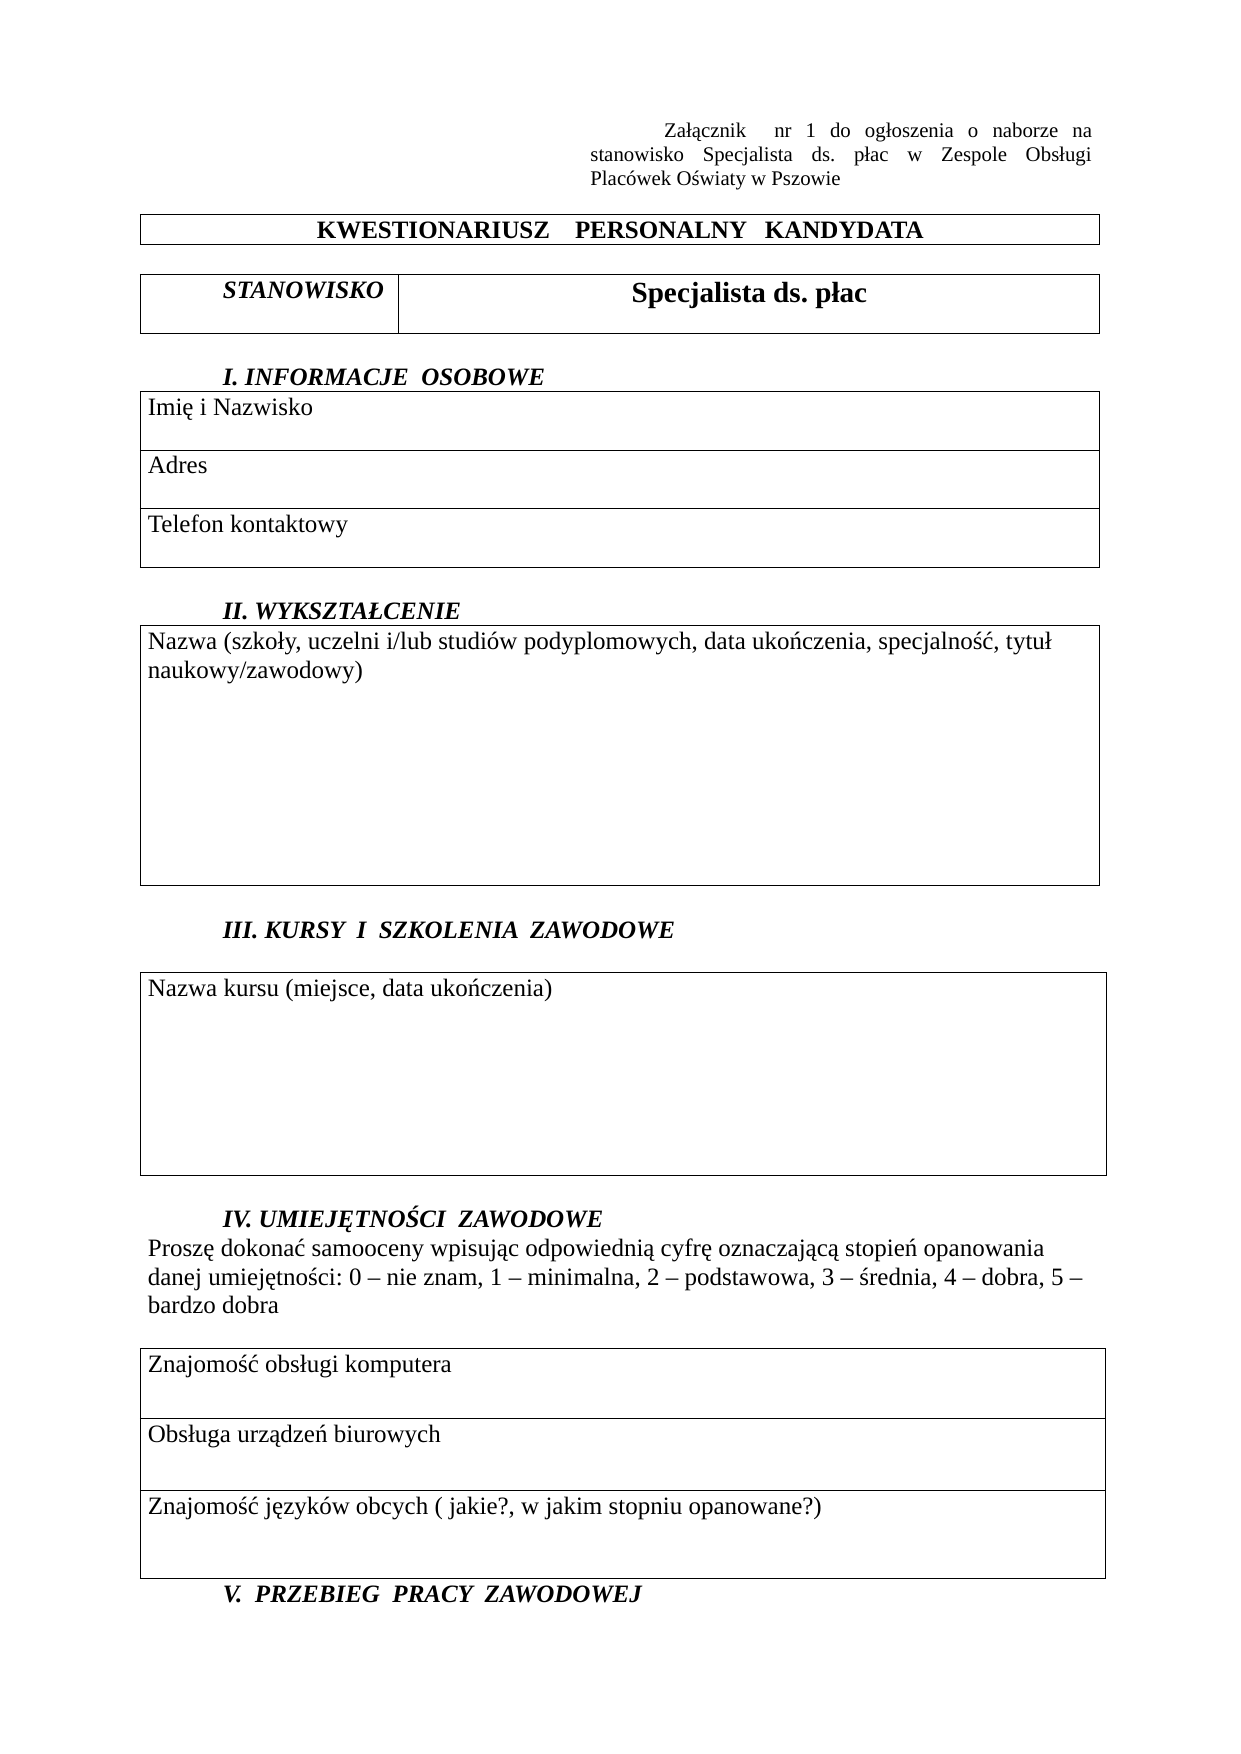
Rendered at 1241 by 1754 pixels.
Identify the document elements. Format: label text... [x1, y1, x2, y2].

subtitle IV. UMIEJĘTNOŚCI ZAWODOWE [223, 1204, 1092, 1233]
table_header Znajomość obsługi komputera [141, 1349, 1105, 1418]
table_header Imię i Nazwisko [141, 392, 1099, 449]
subtitle II. WYKSZTAŁCENIE [223, 596, 1092, 625]
table_cell Znajomość języków obcych ( jakie?, w jakim stopniu opanowane?) [141, 1491, 1105, 1578]
table_header STANOWISKO [141, 275, 398, 332]
subtitle V. PRZEBIEG PRACY ZAWODOWEJ [223, 1579, 1092, 1607]
text Załącznik nr 1 do ogłoszenia o naborze na stanowisko Specjalista ds. płac w Zespole Obsługi Placówek Oświaty w Pszowie [590, 118, 1092, 190]
table_header KWESTIONARIUSZ PERSONALNY KANDYDATA [141, 215, 1099, 244]
table_cell Obsługa urządzeń biurowych [141, 1419, 1105, 1490]
table_header Specjalista ds. płac [399, 275, 1099, 332]
table_cell Telefon kontaktowy [141, 509, 1099, 567]
subtitle III. KURSY I SZKOLENIA ZAWODOWE [223, 915, 1092, 943]
text Proszę dokonać samooceny wpisując odpowiednią cyfrę oznaczającą stopień opanowania danej umiejętności: 0 – nie znam, 1 – minimalna, 2 – podstawowa, 3 – średnia, 4 – dobra, 5 – bardzo dobra [148, 1233, 1092, 1319]
subtitle I. INFORMACJE OSOBOWE [223, 362, 1092, 391]
table_header Nazwa (szkoły, uczelni i/lub studiów podyplomowych, data ukończenia, specjalność, tytuł naukowy/zawodowy) [141, 626, 1099, 885]
table_cell Adres [141, 451, 1099, 508]
table_header Nazwa kursu (miejsce, data ukończenia) [141, 973, 1106, 1174]
